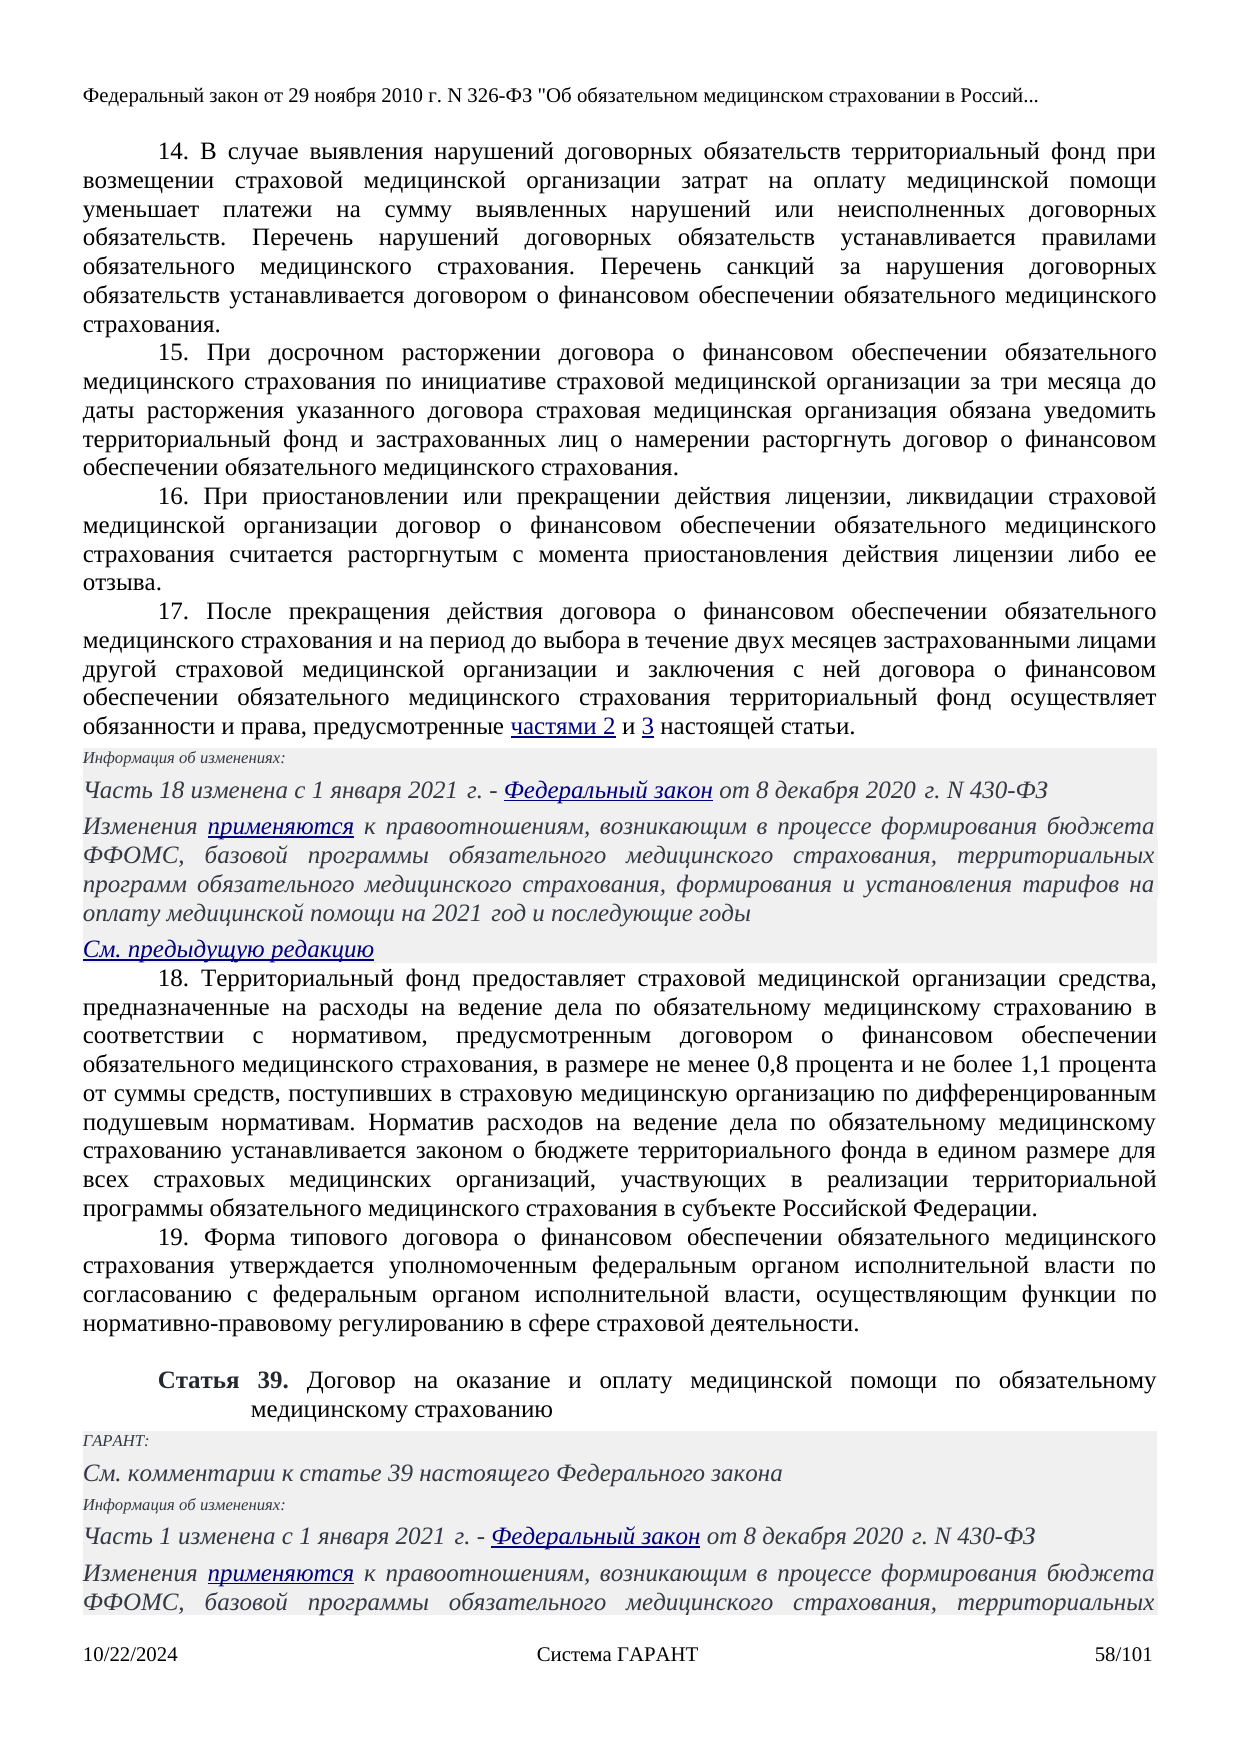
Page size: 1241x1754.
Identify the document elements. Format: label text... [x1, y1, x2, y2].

text ГАРАНТ: [151, 1431, 1157, 1450]
text Часть 1 изменена с 1 января 2021 г. - Федеральный закон от 8 декабря 2020 г. N 430-ФЗ [1038, 1521, 1157, 1550]
text 18. Территориальный фонд предоставляет страховой медицинской организации средства, предназначенные на расходы на ведение дела по обязательному медицинскому страхованию в соответствии с нормативом, предусмотренным договором о финансовом обеспечении обязательного медицинского страхования, в размере не менее 0,8 процента и не более 1,1 процента от суммы средств, поступивших в страховую медицинскую организацию по дифференцированным подушевым нормативам. Норматив расходов на ведение дела по обязательному медицинскому страхованию устанавливается законом о бюджете территориального фонда в едином размере для всех страховых медицинских организаций, участвующих в реализации территориальной программы обязательного медицинского страхования в субъекте Российской Федерации. [83, 963, 1157, 1222]
text 16. При приостановлении или прекращении действия лицензии, ликвидации страховой медицинской организации договор о финансовом обеспечении обязательного медицинского страхования считается расторгнутым с момента приостановления действия лицензии либо ее отзыва. [83, 481, 1157, 596]
text 19. Форма типового договора о финансовом обеспечении обязательного медицинского страхования утверждается уполномоченным федеральным органом исполнительной власти по согласованию с федеральным органом исполнительной власти, осуществляющим функции по нормативно-правовому регулированию в сфере страховой деятельности. [83, 1222, 1157, 1337]
text Часть 18 изменена с 1 января 2021 г. - Федеральный закон от 8 декабря 2020 г. N 430-ФЗ [1050, 775, 1157, 803]
text Статья 39. Договор на оказание и оплату медицинской помощи по обязательному медицинскому страхованию [158, 1365, 1157, 1423]
text 14. В случае выявления нарушений договорных обязательств территориальный фонд при возмещении страховой медицинской организации затрат на оплату медицинской помощи уменьшает платежи на сумму выявленных нарушений или неисполненных договорных обязательств. Перечень нарушений договорных обязательств устанавливается правилами обязательного медицинского страхования. Перечень санкций за нарушения договорных обязательств устанавливается договором о финансовом обеспечении обязательного медицинского страхования. [83, 136, 1157, 337]
text См. предыдущую редакцию [377, 934, 1157, 963]
text См. комментарии к статье 39 настоящего Федерального закона [785, 1458, 1157, 1486]
text 15. При досрочном расторжении договора о финансовом обеспечении обязательного медицинского страхования по инициативе страховой медицинской организации за три месяца до даты расторжения указанного договора страховая медицинская организация обязана уведомить территориальный фонд и застрахованных лиц о намерении расторгнуть договор о финансовом обеспечении обязательного медицинского страхования. [83, 337, 1157, 481]
text Информация об изменениях: [287, 1494, 1157, 1513]
text Изменения применяются к правоотношениям, возникающим в процессе формирования бюджета ФФОМС, базовой программы обязательного медицинского страхования, территориальных программ обязательного медицинского страхования, формирования и установления тарифов на оплату медицинской помощи на 2021 год и последующие годы [753, 898, 1157, 926]
text 17. После прекращения действия договора о финансовом обеспечении обязательного медицинского страхования и на период до выбора в течение двух месяцев застрахованными лицами другой страховой медицинской организации и заключения с ней договора о финансовом обеспечении обязательного медицинского страхования территориальный фонд осуществляет обязанности и права, предусмотренные частями 2 и 3 настоящей статьи. [83, 596, 1157, 740]
text Информация об изменениях: [287, 748, 1157, 767]
